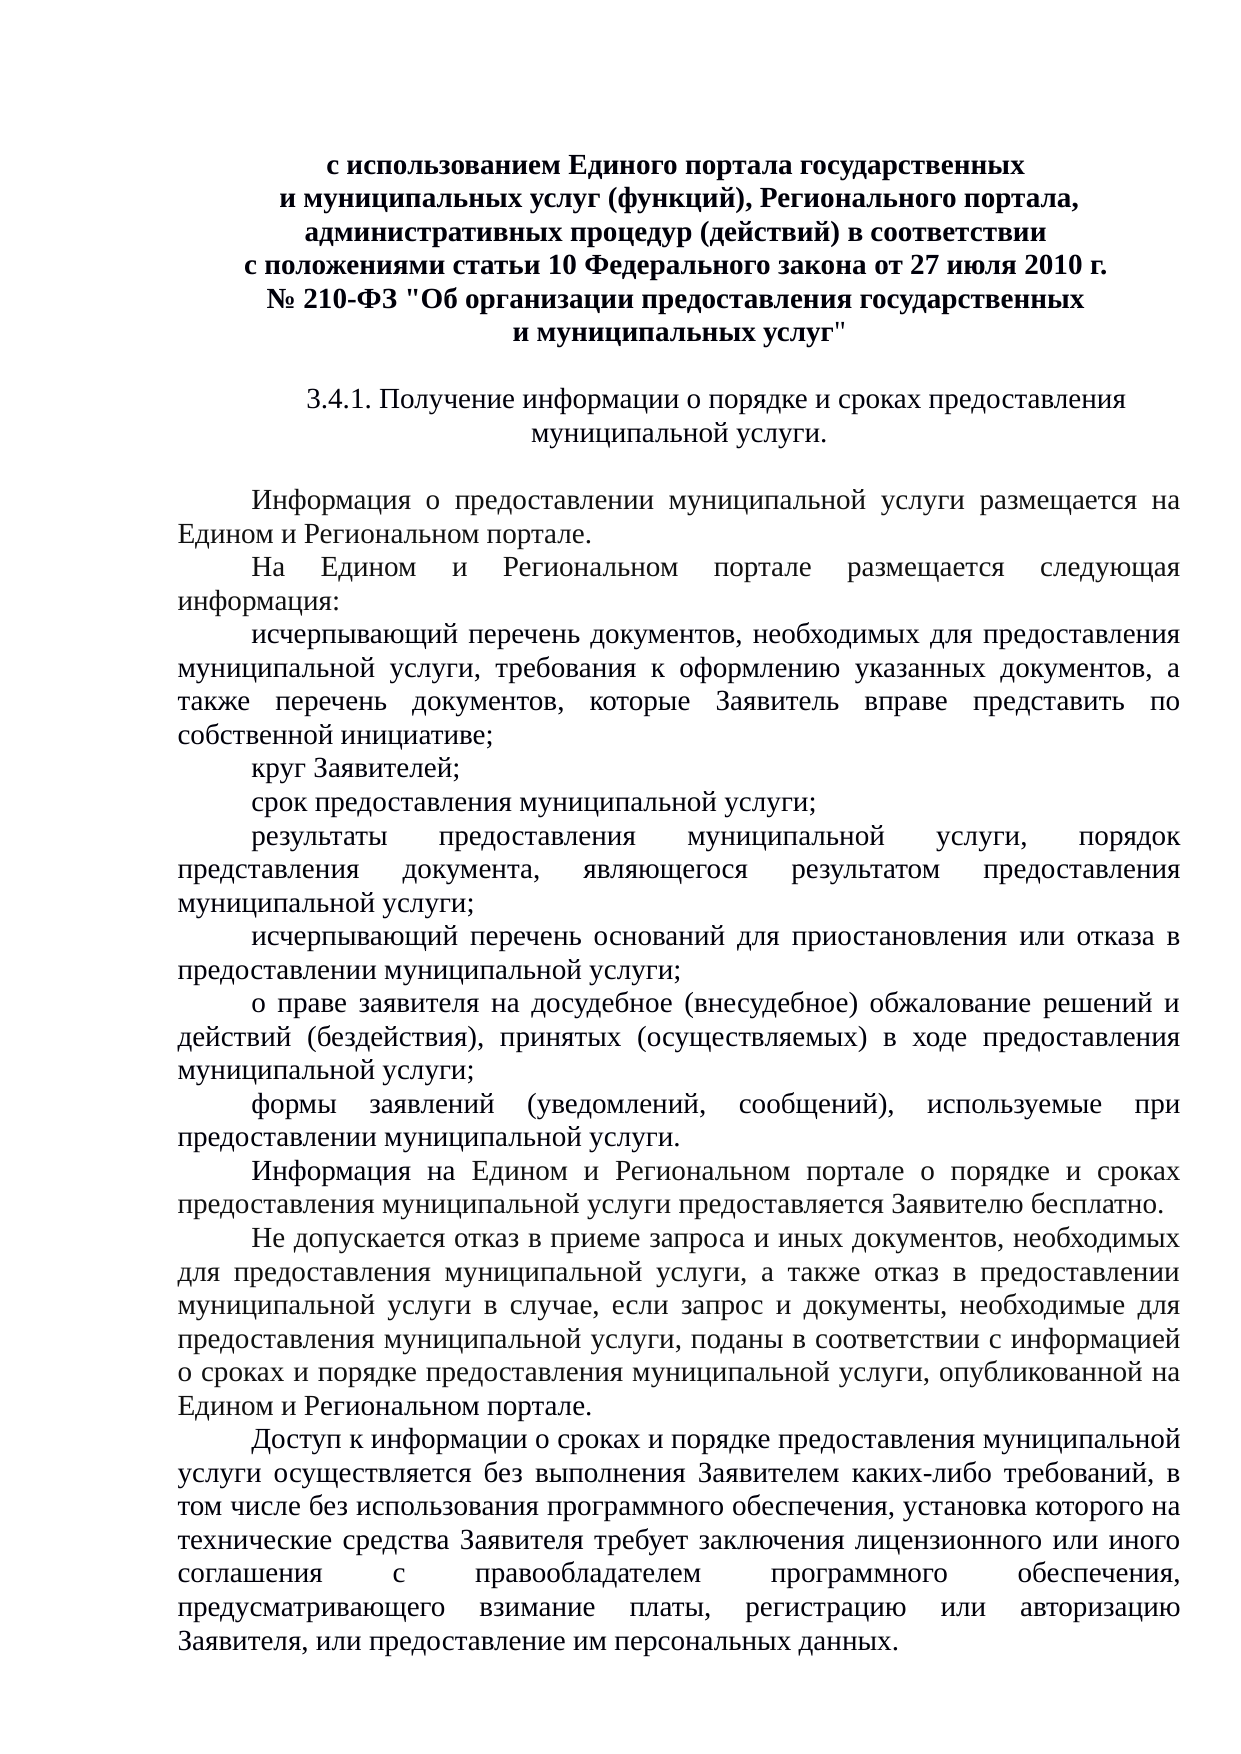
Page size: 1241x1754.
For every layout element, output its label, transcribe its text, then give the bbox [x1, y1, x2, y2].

text исчерпывающий перечень оснований для приостановления или отказа в предоставлении муниципальной услуги; [177, 918, 1181, 985]
text круг Заявителей; [177, 751, 1181, 784]
text Доступ к информации о сроках и порядке предоставления муниципальной услуги осуществляется без выполнения Заявителем каких-либо требований, в том числе без использования программного обеспечения, установка которого на технические средства Заявителя требует заключения лицензионного или иного соглашения с правообладателем программного обеспечения, предусматривающего взимание платы, регистрацию или авторизацию Заявителя, или предоставление им персональных данных. [177, 1421, 1181, 1656]
text исчерпывающий перечень документов, необходимых для предоставления муниципальной услуги, требования к оформлению указанных документов, а также перечень документов, которые Заявитель вправе представить по собственной инициативе; [177, 616, 1181, 751]
text формы заявлений (уведомлений, сообщений), используемые при предоставлении муниципальной услуги. [177, 1086, 1181, 1153]
text о праве заявителя на досудебное (внесудебное) обжалование решений и действий (бездействия), принятых (осуществляемых) в ходе предоставления муниципальной услуги; [177, 985, 1181, 1086]
text На Едином и Региональном портале размещается следующая информация: [177, 549, 1181, 616]
text 3.4.1. Получение информации о порядке и сроках предоставления муниципальной услуги. [177, 382, 1181, 449]
text Не допускается отказ в приеме запроса и иных документов, необходимых для предоставления муниципальной услуги, а также отказ в предоставлении муниципальной услуги в случае, если запрос и документы, необходимые для предоставления муниципальной услуги, поданы в соответствии с информацией о сроках и порядке предоставления муниципальной услуги, опубликованной на Едином и Региональном портале. [177, 1220, 1181, 1421]
text Информация на Едином и Региональном портале о порядке и сроках предоставления муниципальной услуги предоставляется Заявителю бесплатно. [177, 1153, 1181, 1220]
text Информация о предоставлении муниципальной услуги размещается на Едином и Региональном портале. [177, 482, 1181, 549]
text с использованием Единого портала государственных и муниципальных услуг (функций), Регионального портала, административных процедур (действий) в соответствии с положениями статьи 10 Федерального закона от 27 июля 2010 г. № 210-ФЗ "Об организации предоставления государственных и муниципальных услуг" [177, 147, 1181, 348]
text срок предоставления муниципальной услуги; [177, 784, 1181, 818]
text результаты предоставления муниципальной услуги, порядок представления документа, являющегося результатом предоставления муниципальной услуги; [177, 818, 1181, 918]
